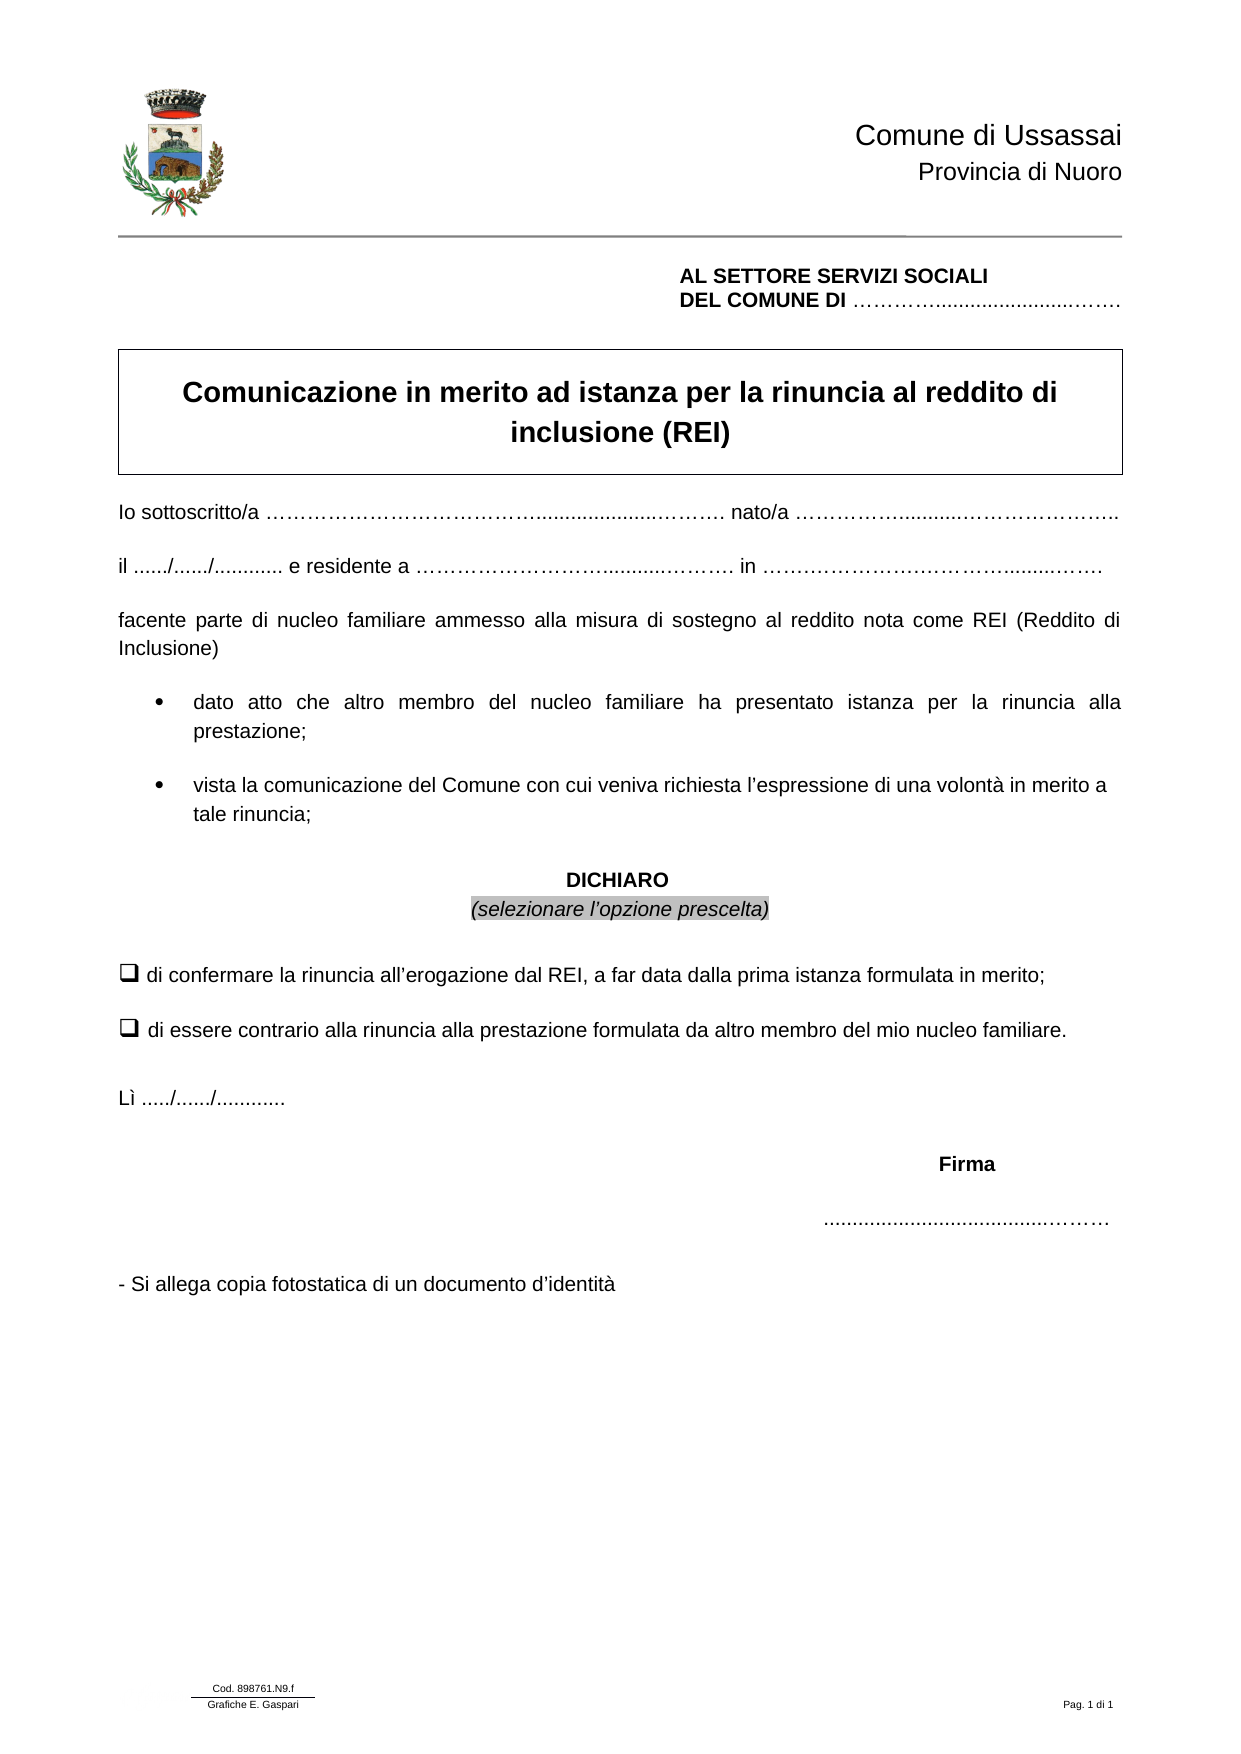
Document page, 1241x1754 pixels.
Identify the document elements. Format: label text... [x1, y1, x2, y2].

text AL SETTORE SERVIZI SOCIALI DEL COMUNE DI …………........................……. [679, 264, 1122, 312]
text Io sottoscritto/a ………………………………….....................………. nato/a ……………...........………………….. [118, 500, 1122, 524]
text  di essere contrario alla rinuncia alla prestazione formulata da altro membro del mio nucleo familiare. [118, 1018, 1122, 1043]
text il ....../....../............ e residente a ………………………...........………. in …….…………….………….........……. [118, 554, 1122, 578]
text Firma [812, 1152, 1122, 1176]
text .......................................……… [812, 1206, 1122, 1230]
text Provincia di Nuoro [224, 157, 1122, 185]
picture [122, 87, 224, 219]
list dato atto che altro membro del nucleo familiare ha presentato istanza per la rinuncia alla prestazione; [156, 690, 1122, 743]
text Lì ...../....../............ [118, 1086, 1122, 1110]
text - Si allega copia fotostatica di un documento d’identità [118, 1272, 1122, 1296]
list vista la comunicazione del Comune con cui veniva richiesta l’espressione di una volontà in merito a tale rinuncia; [156, 772, 1122, 825]
text  di confermare la rinuncia all’erogazione dal REI, a far data dalla prima istanza formulata in merito; [118, 963, 1122, 988]
text DICHIARO (selezionare l’opzione prescelta) [118, 868, 1122, 920]
table_header Comunicazione in merito ad istanza per la rinuncia al reddito di inclusione (REI) [119, 350, 1122, 474]
text facente parte di nucleo familiare ammesso alla misura di sostegno al reddito nota come REI (Reddito di Inclusione) [118, 607, 1122, 660]
text Comune di Ussassai [224, 118, 1122, 152]
